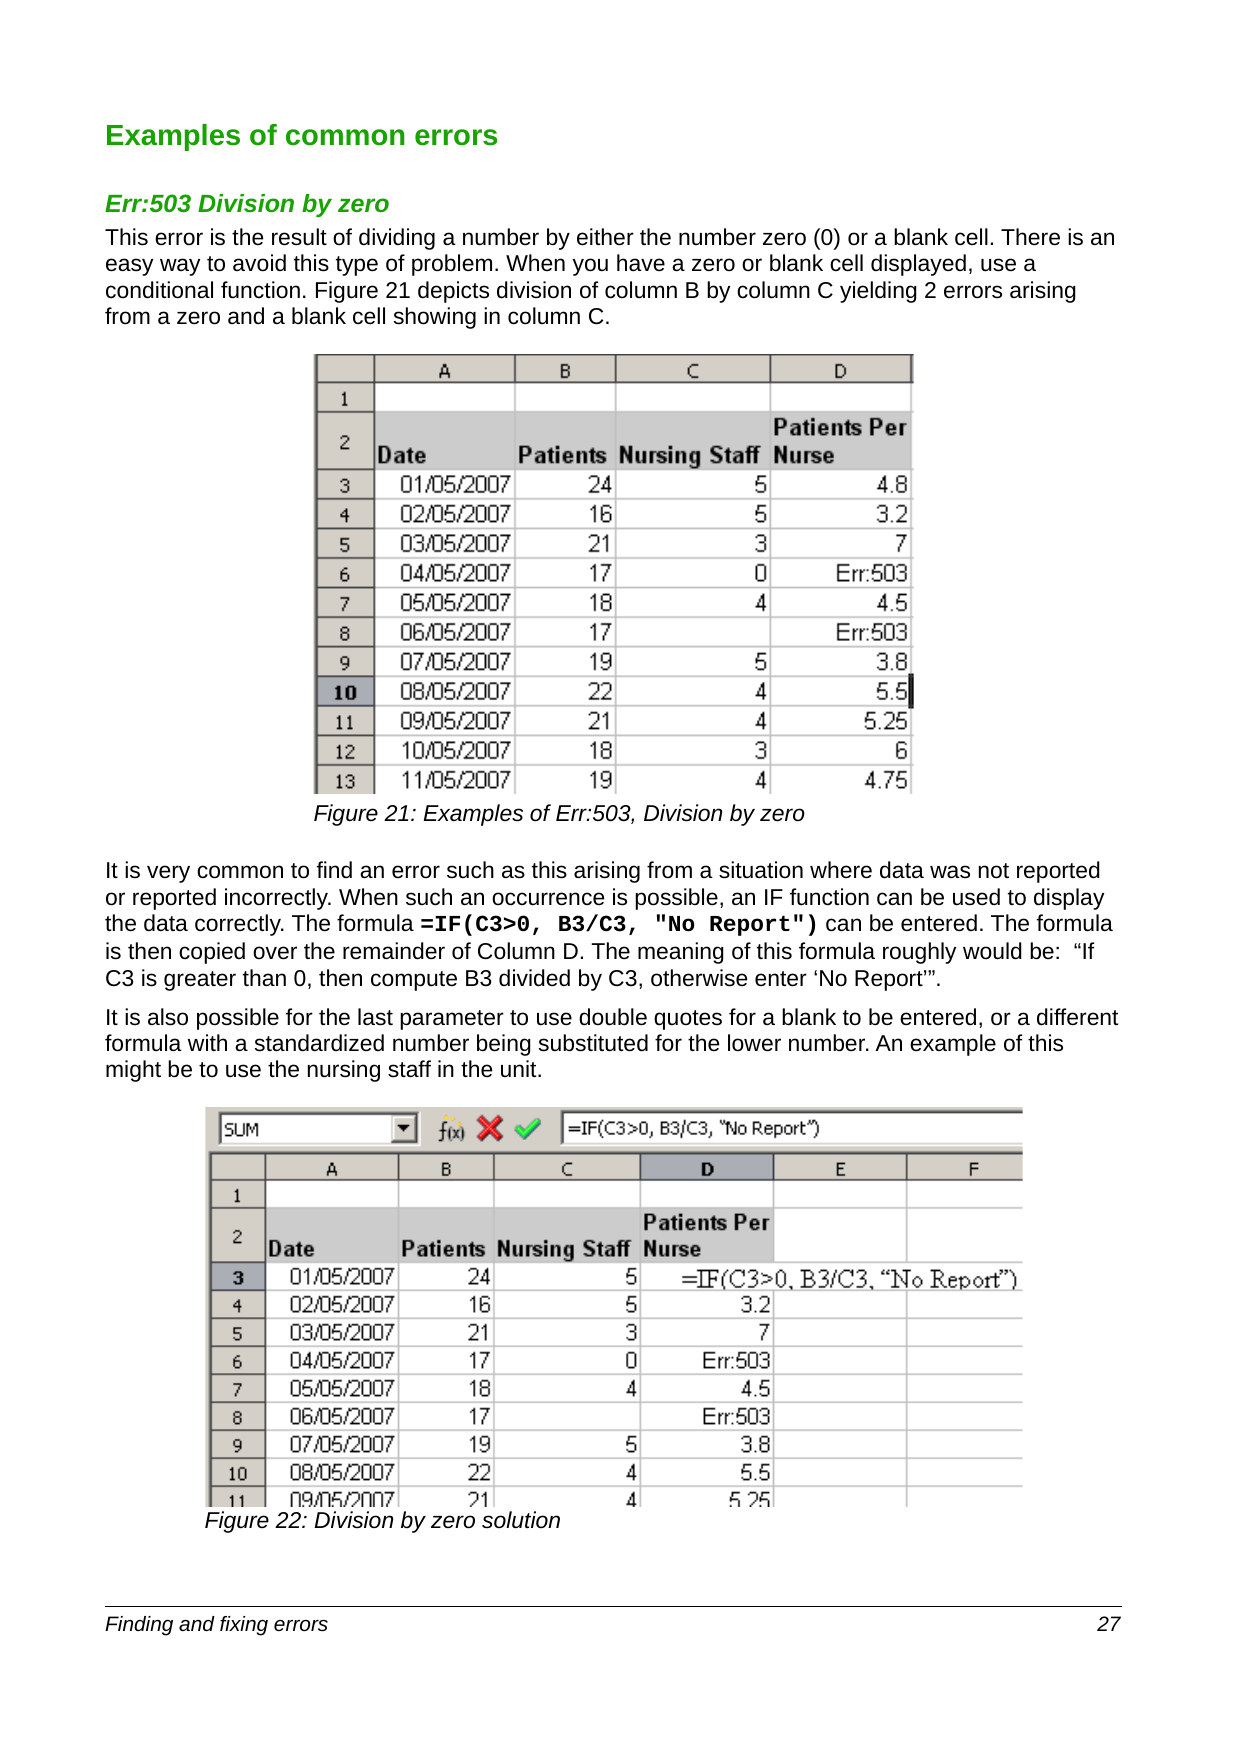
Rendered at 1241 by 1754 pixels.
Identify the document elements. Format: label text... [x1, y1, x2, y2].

subtitle Examples of common errors [105, 118, 1122, 152]
text It is also possible for the last parameter to use double quotes for a blank to be entered, or a different formula with a standardized number being substituted for the lower number. An example of this might be to use the nursing staff in the unit. [105, 1003, 1122, 1082]
picture [313, 354, 914, 794]
text Figure 22: Division by zero solution [204, 1507, 1023, 1533]
subtitle Err:503 Division by zero [105, 189, 1122, 218]
picture [204, 1107, 1023, 1507]
text It is very common to find an error such as this arising from a situation where data was not reported or reported incorrectly. When such an occurrence is possible, an IF function can be used to display the data correctly. The formula =IF(C3>0, B3/C3, "No Report") can be entered. The formula is then copied over the remainder of Column D. The meaning of this formula roughly would be: “If C3 is greater than 0, then compute B3 divided by C3, otherwise enter ‘No Report’”. [105, 857, 1122, 991]
text This error is the result of dividing a number by either the number zero (0) or a blank cell. There is an easy way to avoid this type of problem. When you have a zero or blank cell displayed, use a conditional function. Figure 21 depicts division of column B by column C yielding 2 errors arising from a zero and a blank cell showing in column C. [105, 224, 1122, 329]
text Figure 21: Examples of Err:503, Division by zero [313, 800, 914, 826]
